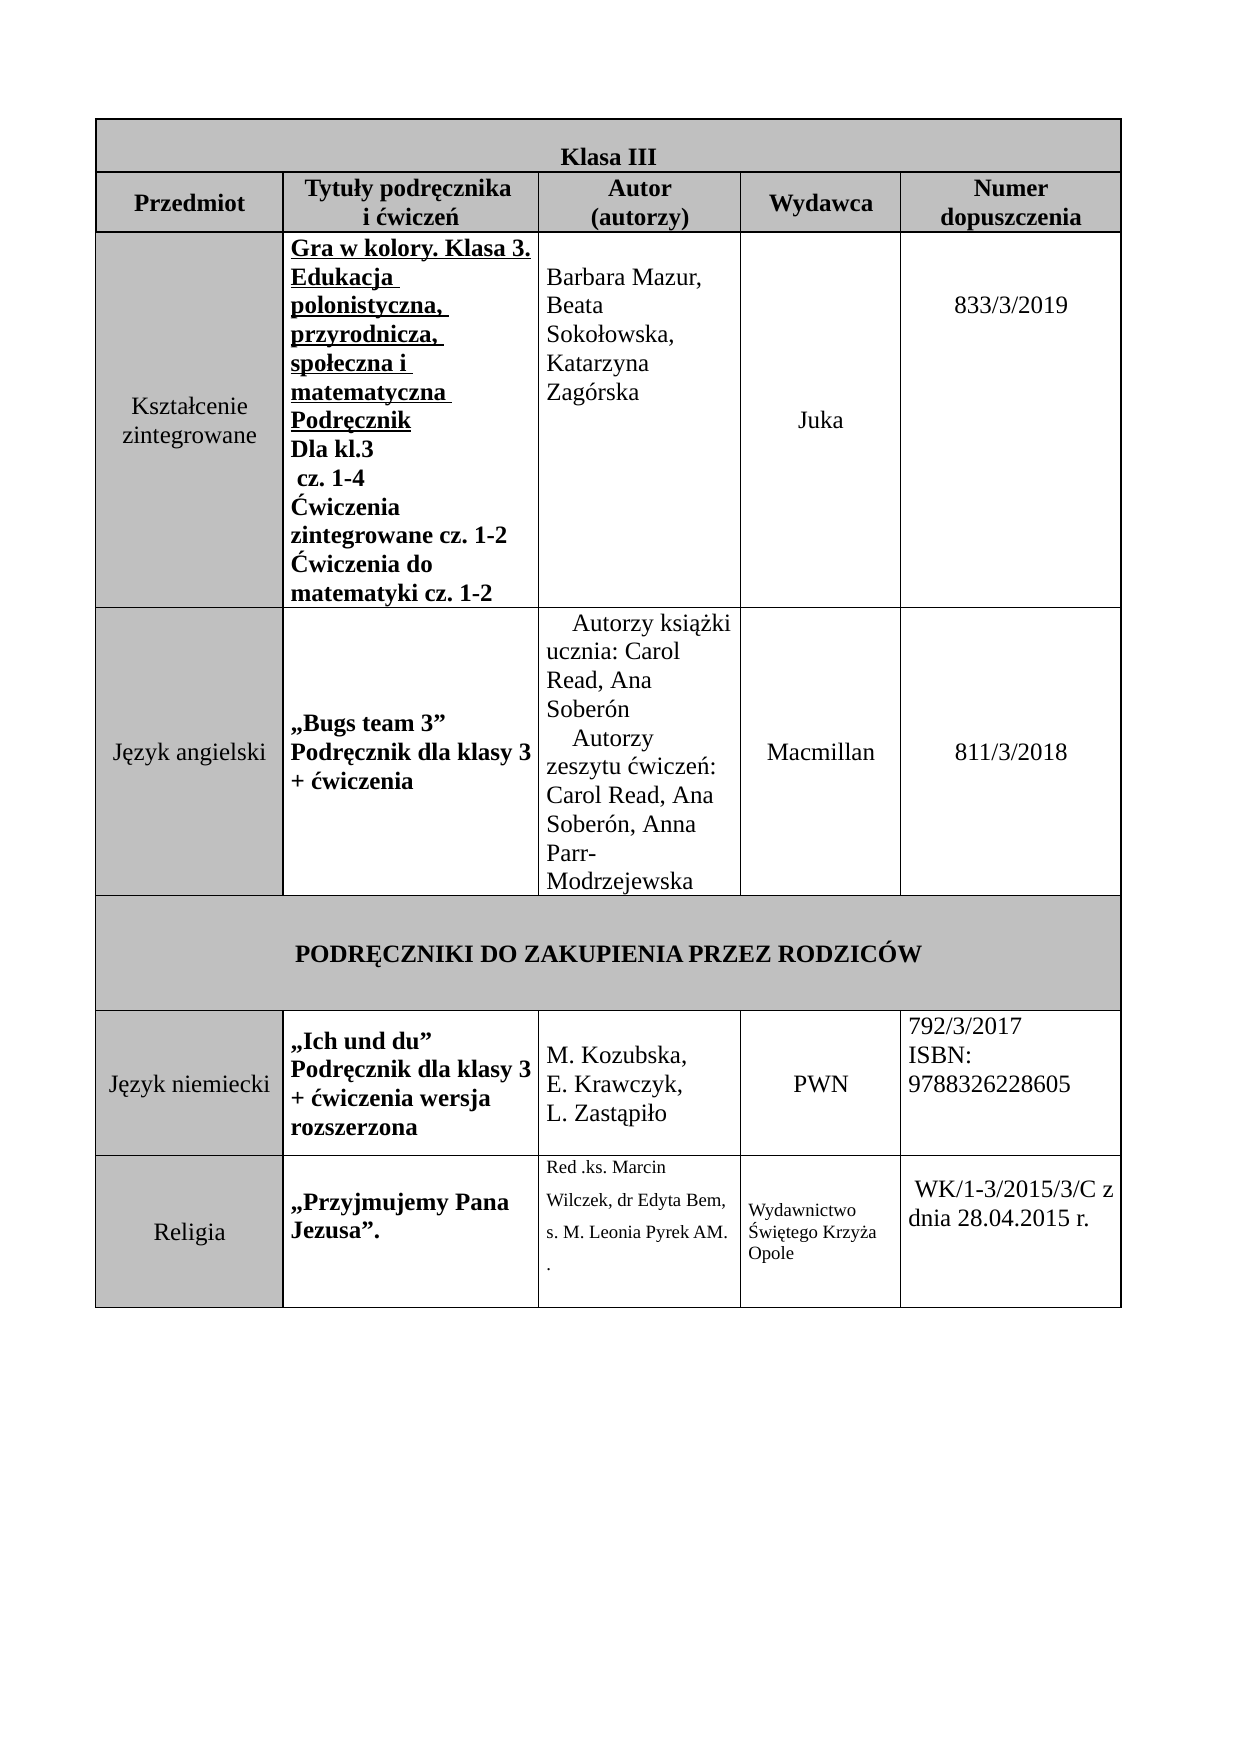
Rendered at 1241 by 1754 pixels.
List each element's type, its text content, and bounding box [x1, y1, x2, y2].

table_cell Tytuły podręcznika i ćwiczeń [284, 173, 538, 231]
table_cell „Bugs team 3” Podręcznik dla klasy 3 + ćwiczenia [284, 608, 538, 895]
table_cell Język angielski [96, 608, 282, 895]
table_cell PODRĘCZNIKI DO ZAKUPIENIA PRZEZ RODZICÓW [96, 896, 1120, 1010]
table_cell 833/3/2019 [901, 233, 1120, 607]
table_cell PWN [741, 1011, 900, 1155]
table_cell Wydawca [741, 173, 900, 231]
table_cell 792/3/2017 ISBN: 9788326228605 [901, 1011, 1120, 1155]
table_cell Red .ks. Marcin Wilczek, dr Edyta Bem, s. M. Leonia Pyrek AM. . [539, 1156, 740, 1307]
table_cell Religia [96, 1156, 282, 1307]
table_cell M. Kozubska, E. Krawczyk, L. Zastąpiło [539, 1011, 740, 1155]
table_cell Język niemiecki [96, 1011, 282, 1155]
table_cell Kształcenie zintegrowane [96, 233, 282, 607]
table_cell Przedmiot [97, 173, 282, 231]
table_cell „Ich und du” Podręcznik dla klasy 3 + ćwiczenia wersja rozszerzona [284, 1011, 538, 1155]
table_cell Macmillan [741, 608, 900, 895]
table_header Klasa III [97, 120, 1120, 171]
table_cell WK/1-3/2015/3/C z dnia 28.04.2015 r. [901, 1156, 1120, 1307]
table_cell Numer dopuszczenia [901, 173, 1120, 231]
table_cell Barbara Mazur, Beata Sokołowska, Katarzyna Zagórska [539, 233, 740, 607]
table_cell Juka [741, 233, 900, 607]
table_cell Wydawnictwo Świętego Krzyża Opole [741, 1156, 900, 1307]
table_cell 811/3/2018 [901, 608, 1120, 895]
table_cell Autor (autorzy) [539, 173, 740, 231]
table_cell „Przyjmujemy Pana Jezusa”. [284, 1156, 538, 1307]
table_cell  Autorzy książki ucznia: Carol Read, Ana Soberón  Autorzy zeszytu ćwiczeń: Carol Read, Ana Soberón, Anna Parr-Modrzejewska [539, 608, 740, 895]
table_cell Gra w kolory. Klasa 3. Edukacja polonistyczna, przyrodnicza, społeczna i matematyczna Podręcznik Dla kl.3 cz. 1-4 Ćwiczenia zintegrowane cz. 1-2 Ćwiczenia do matematyki cz. 1-2 [284, 233, 538, 607]
